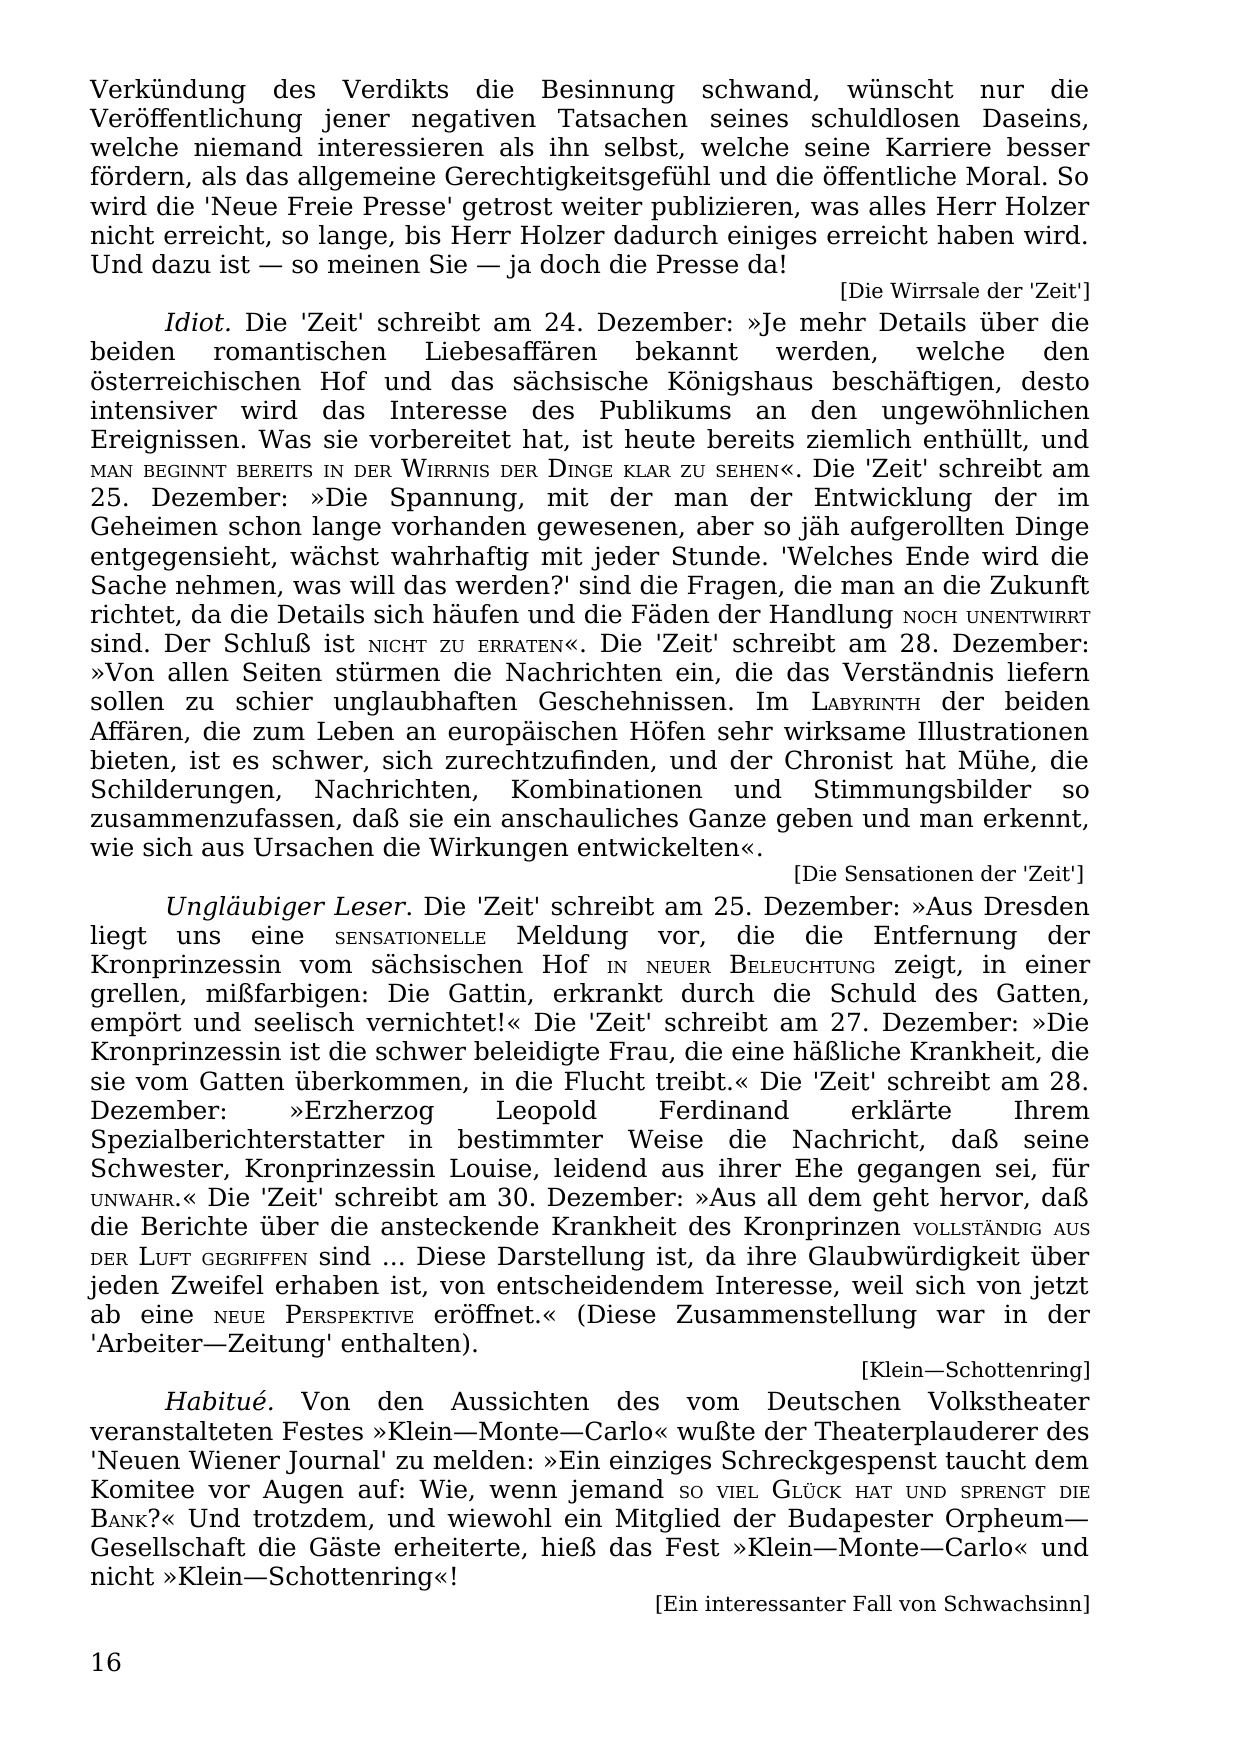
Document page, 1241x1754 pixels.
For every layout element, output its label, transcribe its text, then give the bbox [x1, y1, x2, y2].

text [Die Sensationen der 'Zeit'] [90, 862, 1091, 887]
text Idiot. Die 'Zeit' schreibt am 24. Dezember: »Je mehr Details über die beiden romantischen Liebesaffären bekannt werden, welche den österreichischen Hof und das sächsische Königshaus beschäftigen, desto intensiver wird das Interesse des Publikums an den ungewöhnlichen Ereignissen. Was sie vorbereitet hat, ist heute bereits ziemlich enthüllt, und man beginnt bereits in der Wirrnis der Dinge klar zu sehen«. Die 'Zeit' schreibt am 25. Dezember: »Die Spannung, mit der man der Entwicklung der im Geheimen schon lange vorhanden gewesenen, aber so jäh aufgerollten Dinge entgegensieht, wächst wahrhaftig mit jeder Stunde. 'Welches Ende wird die Sache nehmen, was will das werden?' sind die Fragen, die man an die Zukunft richtet, da die Details sich häufen und die Fäden der Handlung noch unentwirrt sind. Der Schluß ist nicht zu erraten«. Die 'Zeit' schreibt am 28. Dezember: »Von allen Seiten stürmen die Nachrichten ein, die das Verständnis liefern sollen zu schier unglaubhaften Geschehnissen. Im Labyrinth der beiden Affären, die zum Leben an europäischen Höfen sehr wirksame Illustrationen bieten, ist es schwer, sich zurechtzufinden, und der Chronist hat Mühe, die Schilderungen, Nachrichten, Kombinationen und Stimmungsbilder so zusammenzufassen, daß sie ein anschauliches Ganze geben und man erkennt, wie sich aus Ursachen die Wirkungen entwickelten«. [90, 303, 1091, 862]
text Ungläubiger Leser. Die 'Zeit' schreibt am 25. Dezember: »Aus Dresden liegt uns eine sensationelle Meldung vor, die die Entfernung der Kronprinzessin vom sächsischen Hof in neuer Beleuchtung zeigt, in einer grellen, mißfarbigen: Die Gattin, erkrankt durch die Schuld des Gatten, empört und seelisch vernichtet!« Die 'Zeit' schreibt am 27. Dezember: »Die Kronprinzessin ist die schwer beleidigte Frau, die eine häßliche Krankheit, die sie vom Gatten überkommen, in die Flucht treibt.« Die 'Zeit' schreibt am 28. Dezember: »Erzherzog Leopold Ferdinand erklärte Ihrem Spezialberichterstatter in bestimmter Weise die Nachricht, daß seine Schwester, Kronprinzessin Louise, leidend aus ihrer Ehe gegangen sei, für unwahr.« Die 'Zeit' schreibt am 30. Dezember: »Aus all dem geht hervor, daß die Berichte über die ansteckende Krankheit des Kronprinzen vollständig aus der Luft gegriffen sind ... Diese Darstellung ist, da ihre Glaubwürdigkeit über jeden Zweifel erhaben ist, von entscheidendem Interesse, weil sich von jetzt ab eine neue Perspektive eröffnet.« (Diese Zusammenstellung war in der 'Arbeiter—Zeitung' enthalten). [90, 887, 1091, 1358]
text Habitué. Von den Aussichten des vom Deutschen Volkstheater veranstalteten Festes »Klein—Monte—Carlo« wußte der Theaterplauderer des 'Neuen Wiener Journal' zu melden: »Ein einziges Schreckgespenst taucht dem Komitee vor Augen auf: Wie, wenn jemand so viel Glück hat und sprengt die Bank?« Und trotzdem, und wiewohl ein Mitglied der Budapester Orpheum—Gesellschaft die Gäste erheiterte, hieß das Fest »Klein—Monte—Carlo« und nicht »Klein—Schottenring«! [90, 1383, 1091, 1592]
text [Die Wirrsale der 'Zeit'] [90, 279, 1091, 303]
text [Klein—Schottenring] [90, 1358, 1091, 1383]
text [Ein interessanter Fall von Schwachsinn] [90, 1592, 1091, 1616]
text Verkündung des Verdikts die Besinnung schwand, wünscht nur die Veröffentlichung jener negativen Tatsachen seines schuldlosen Daseins, welche niemand interessieren als ihn selbst, welche seine Karriere besser fördern, als das allgemeine Gerechtigkeitsgefühl und die öffentliche Moral. So wird die 'Neue Freie Presse' getrost weiter publizieren, was alles Herr Holzer nicht erreicht, so lange, bis Herr Holzer dadurch einiges erreicht haben wird. Und dazu ist — so meinen Sie — ja doch die Presse da! [90, 75, 1091, 279]
